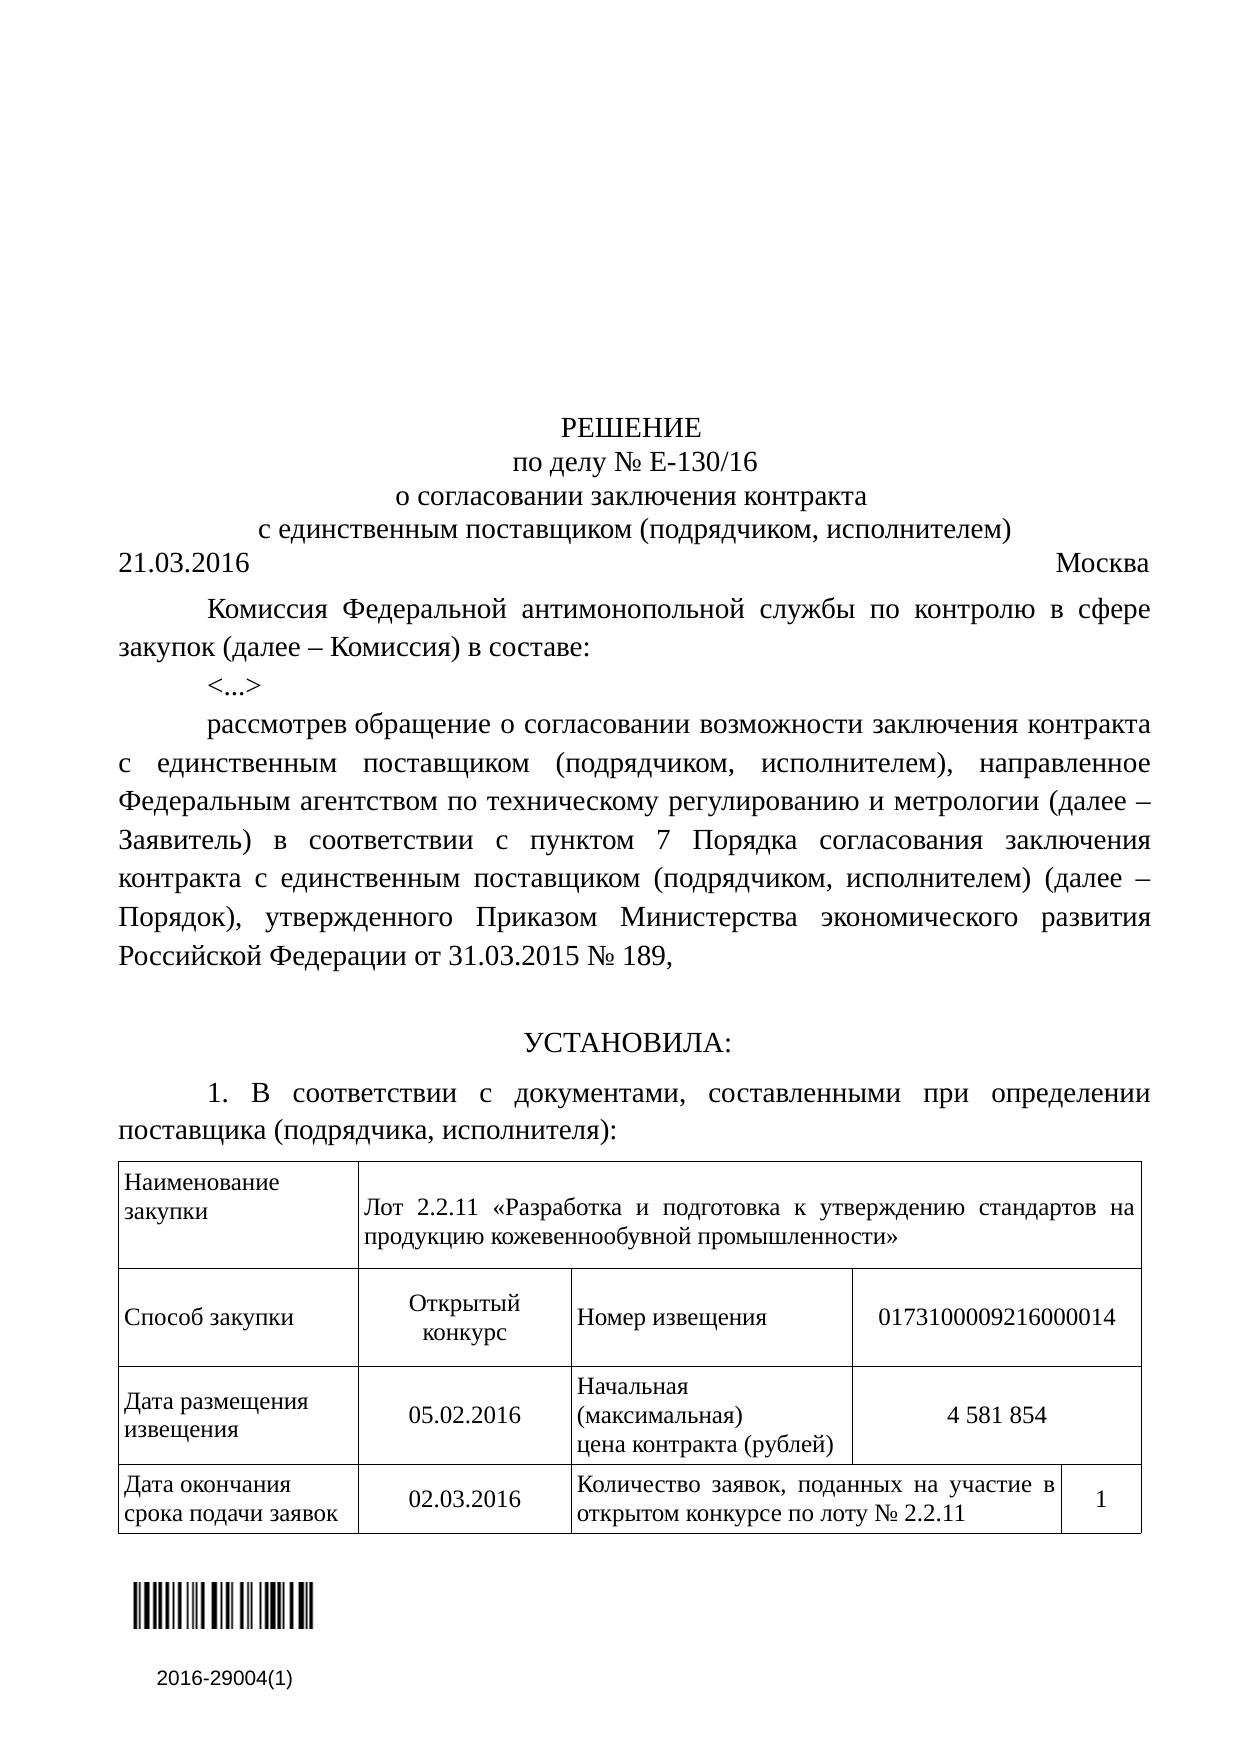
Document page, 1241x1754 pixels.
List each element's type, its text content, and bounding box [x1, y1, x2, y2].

text 21.03.2016 Москва [118, 545, 1152, 578]
table_cell Дата размещения извещения [119, 1367, 358, 1463]
table_cell Номер извещения [572, 1269, 852, 1366]
table_header Наименование закупки [119, 1162, 358, 1268]
table_cell Количество заявок, поданных на участие в открытом конкурсе по лоту № 2.2.11 [572, 1465, 1061, 1532]
table_cell 1 [1062, 1465, 1141, 1532]
table_cell Начальная (максимальная) цена контракта (рублей) [572, 1367, 852, 1463]
text УСТАНОВИЛА: [103, 1026, 1152, 1059]
table_cell 05.02.2016 [359, 1367, 571, 1463]
text с единственным поставщиком (подрядчиком, исполнителем) [118, 511, 1152, 545]
table_cell 02.03.2016 [359, 1465, 571, 1532]
picture [118, 1582, 331, 1629]
table_header Лот 2.2.11 «Разработка и подготовка к утверждению стандартов на продукцию кожевеннообувной промышленности» [359, 1162, 1141, 1268]
table_cell Дата окончания срока подачи заявок [119, 1465, 358, 1532]
text о согласовании заключения контракта [118, 478, 1152, 511]
table_cell 4 581 854 [853, 1367, 1141, 1463]
table_cell 0173100009216000014 [853, 1269, 1141, 1366]
text по делу № Е-130/16 [118, 444, 1152, 478]
table_cell Открытый конкурс [359, 1269, 571, 1366]
text РЕШЕНИЕ [118, 411, 1152, 444]
table_cell Способ закупки [119, 1269, 358, 1366]
text Комиссия Федеральной антимонопольной службы по контролю в сфере закупок (далее – Комиссия) в составе: [118, 591, 1152, 663]
text рассмотрев обращение о согласовании возможности заключения контракта с единственным поставщиком (подрядчиком, исполнителем), направленное Федеральным агентством по техническому регулированию и метрологии (далее – Заявитель) в соответствии с пунктом 7 Порядка согласования заключения контракта с единственным поставщиком (подрядчиком, исполнителем) (далее – Порядок), утвержденного Приказом Министерства экономического развития Российской Федерации от 31.03.2015 № 189, [118, 706, 1152, 971]
text 1. В соответствии с документами, составленными при определении поставщика (подрядчика, исполнителя): [118, 1075, 1152, 1145]
text <...> [118, 668, 1152, 701]
